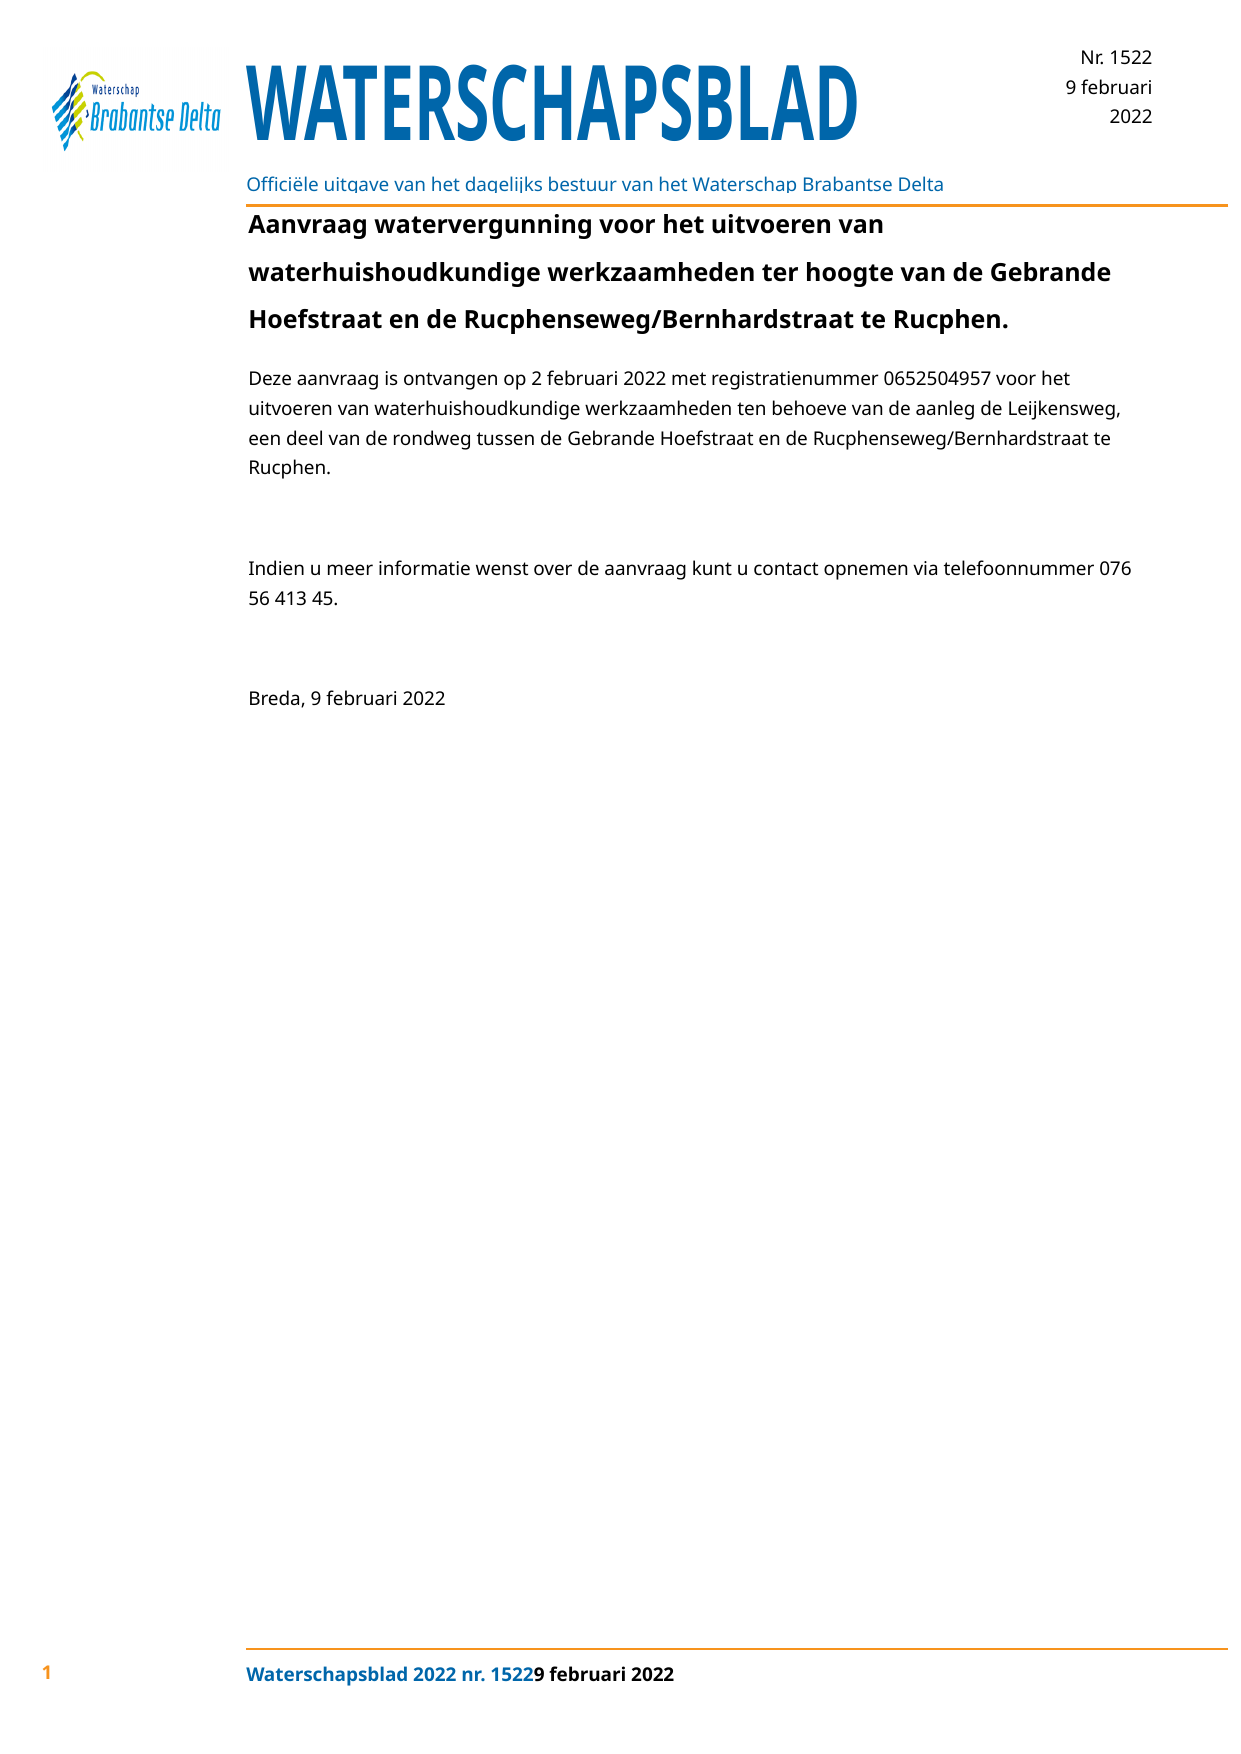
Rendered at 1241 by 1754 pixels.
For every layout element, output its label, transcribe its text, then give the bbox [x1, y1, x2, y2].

text Aanvraag watervergunning voor het uitvoeren van waterhuishoudkundige werkzaamheden ter hoogte van de Gebrande Hoefstraat en de Rucphenseweg/Bernhardstraat te Rucphen. [248, 207, 1152, 336]
text Indien u meer informatie wenst over de aanvraag kunt u contact opnemen via telefoonnummer 076 56 413 45. [248, 555, 1152, 610]
text Deze aanvraag is ontvangen op 2 februari 2022 met registratienummer 0652504957 voor het uitvoeren van waterhuishoudkundige werkzaamheden ten behoeve van de aanleg de Leijkensweg, een deel van de rondweg tussen de Gebrande Hoefstraat en de Rucphenseweg/Bernhardstraat te Rucphen. [248, 366, 1152, 480]
picture [41, 47, 231, 172]
text Breda, 9 februari 2022 [248, 686, 1152, 711]
